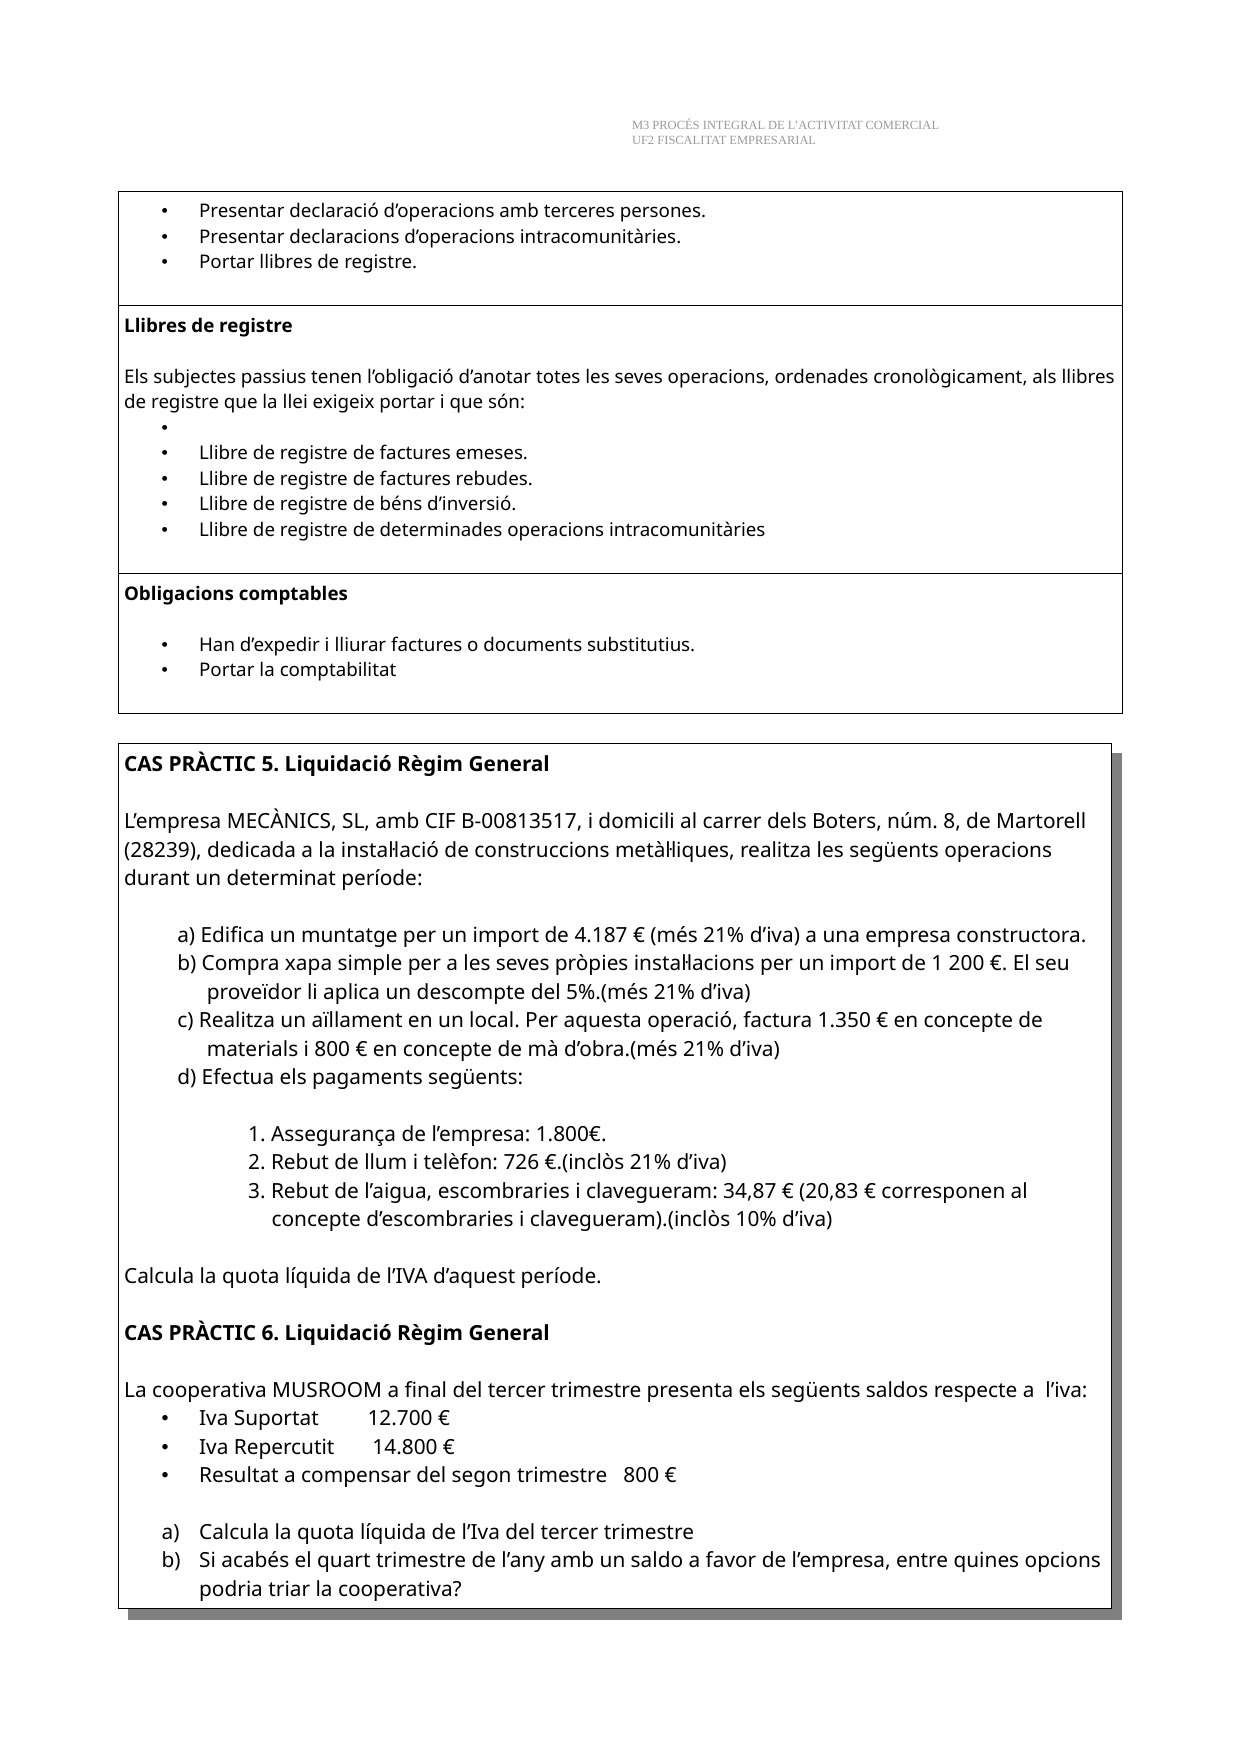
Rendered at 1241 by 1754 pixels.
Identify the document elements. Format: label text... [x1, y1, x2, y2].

table_cell Llibres de registre Els subjectes passius tenen l’obligació d’anotar totes les seves operacions, ordenades cronològicament, als llibres de registre que la llei exigeix portar i que són: Llibre de registre de factures emeses. Llibre de registre de factures rebudes. Llibre de registre de béns d’inversió. Llibre de registre de determinades operacions intracomunitàries [119, 306, 1122, 573]
table_header CAS PRÀCTIC 5. Liquidació Règim General L’empresa MECÀNICS, SL, amb CIF B-00813517, i domicili al carrer dels Boters, núm. 8, de Martorell (28239), dedicada a la instal·lació de construccions metàl·liques, realitza les següents operacions durant un determinat període: a) Edifica un muntatge per un import de 4.187 € (més 21% d’iva) a una empresa constructora. b) Compra xapa simple per a les seves pròpies instal·lacions per un import de 1 200 €. El seu proveïdor li aplica un descompte del 5%.(més 21% d’iva) c) Realitza un aïllament en un local. Per aquesta operació, factura 1.350 € en concepte de materials i 800 € en concepte de mà d’obra.(més 21% d’iva) d) Efectua els pagaments següents: 1. Assegurança de l’empresa: 1.800€. 2. Rebut de llum i telèfon: 726 €.(inclòs 21% d’iva) 3. Rebut de l’aigua, escombraries i clavegueram: 34,87 € (20,83 € corresponen al concepte d’escombraries i clavegueram).(inclòs 10% d’iva) Calcula la quota líquida de l’IVA d’aquest període. CAS PRÀCTIC 6. Liquidació Règim General La cooperativa MUSROOM a final del tercer trimestre presenta els següents saldos respecte a l’iva: Iva Suportat 12.700 € Iva Repercutit 14.800 € Resultat a compensar del segon trimestre 800 € Calcula la quota líquida de l’Iva del tercer trimestre Si acabés el quart trimestre de l’any amb un saldo a favor de l’empresa, entre quines opcions podria triar la cooperativa? [119, 744, 1111, 1608]
table_header Obligacions documentals: Presentar declaracions-liquidacions. Presentar un resum anual. Presentar declaració d’operacions amb terceres persones. Presentar declaracions d’operacions intracomunitàries. Portar llibres de registre. [119, 192, 1122, 305]
table_cell Obligacions comptables Han d’expedir i lliurar factures o documents substitutius. Portar la comptabilitat [119, 574, 1122, 713]
